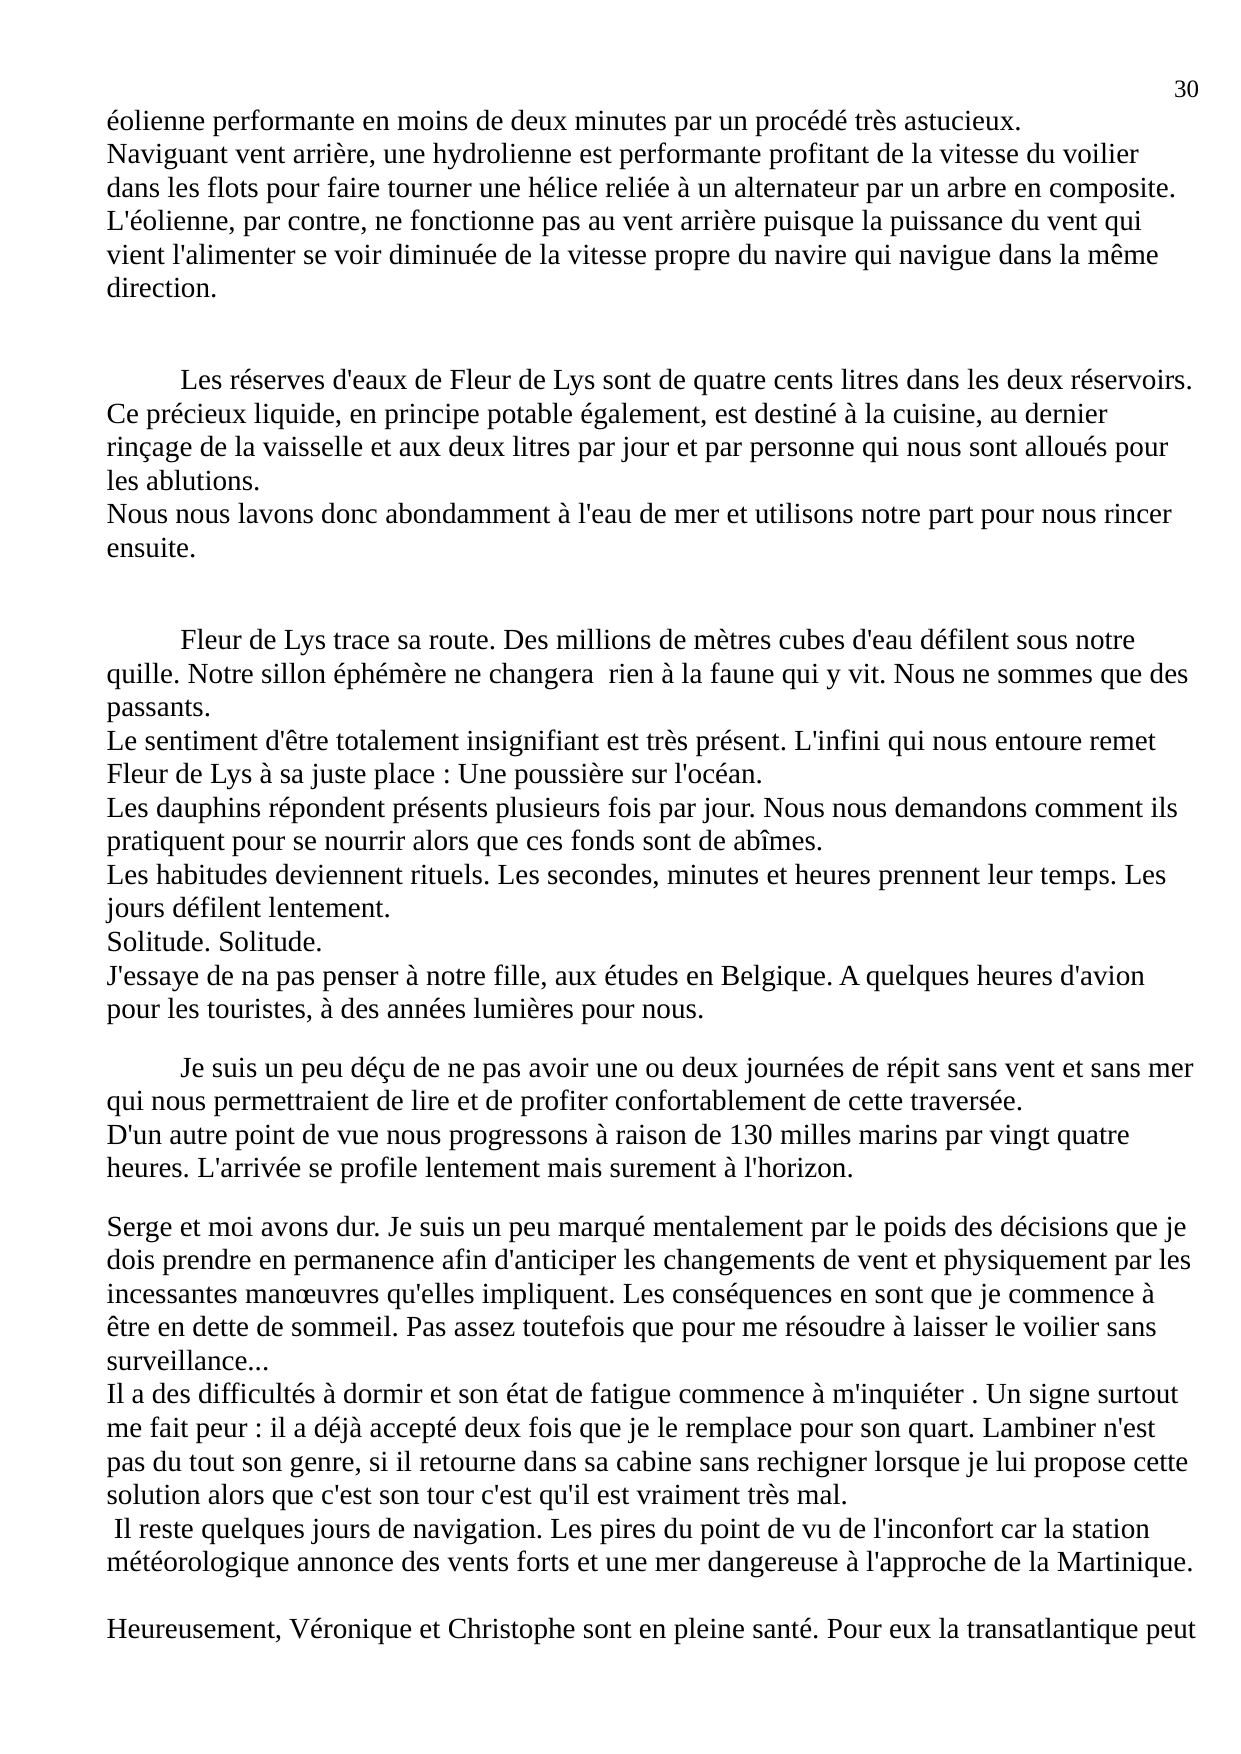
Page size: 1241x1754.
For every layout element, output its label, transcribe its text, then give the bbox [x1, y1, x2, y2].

text Je suis un peu déçu de ne pas avoir une ou deux journées de répit sans vent et sans mer qui nous permettraient de lire et de profiter confortablement de cette traversée. D'un autre point de vue nous progressons à raison de 130 milles marins par vingt quatre heures. L'arrivée se profile lentement mais surement à l'horizon. [106, 1050, 1199, 1184]
text Serge et moi avons dur. Je suis un peu marqué mentalement par le poids des décisions que je dois prendre en permanence afin d'anticiper les changements de vent et physiquement par les incessantes manœuvres qu'elles impliquent. Les conséquences en sont que je commence à être en dette de sommeil. Pas assez toutefois que pour me résoudre à laisser le voilier sans surveillance... Il a des difficultés à dormir et son état de fatigue commence à m'inquiéter . Un signe surtout me fait peur : il a déjà accepté deux fois que je le remplace pour son quart. Lambiner n'est pas du tout son genre, si il retourne dans sa cabine sans rechigner lorsque je lui propose cette solution alors que c'est son tour c'est qu'il est vraiment très mal. Il reste quelques jours de navigation. Les pires du point de vu de l'inconfort car la station météorologique annonce des vents forts et une mer dangereuse à l'approche de la Martinique. Heureusement, Véronique et Christophe sont en pleine santé. Pour eux la transatlantique peut [106, 1209, 1199, 1645]
text éolienne performante en moins de deux minutes par un procédé très astucieux. Naviguant vent arrière, une hydrolienne est performante profitant de la vitesse du voilier dans les flots pour faire tourner une hélice reliée à un alternateur par un arbre en composite. L'éolienne, par contre, ne fonctionne pas au vent arrière puisque la puissance du vent qui vient l'alimenter se voir diminuée de la vitesse propre du navire qui navigue dans la même direction. [106, 103, 1199, 304]
text Les réserves d'eaux de Fleur de Lys sont de quatre cents litres dans les deux réservoirs. Ce précieux liquide, en principe potable également, est destiné à la cuisine, au dernier rinçage de la vaisselle et aux deux litres par jour et par personne qui nous sont alloués pour les ablutions. Nous nous lavons donc abondamment à l'eau de mer et utilisons notre part pour nous rincer ensuite. [106, 329, 1199, 564]
text Fleur de Lys trace sa route. Des millions de mètres cubes d'eau défilent sous notre quille. Notre sillon éphémère ne changera rien à la faune qui y vit. Nous ne sommes que des passants. Le sentiment d'être totalement insignifiant est très présent. L'infini qui nous entoure remet Fleur de Lys à sa juste place : Une poussière sur l'océan. Les dauphins répondent présents plusieurs fois par jour. Nous nous demandons comment ils pratiquent pour se nourrir alors que ces fonds sont de abîmes. Les habitudes deviennent rituels. Les secondes, minutes et heures prennent leur temps. Les jours défilent lentement. Solitude. Solitude. J'essaye de na pas penser à notre fille, aux études en Belgique. A quelques heures d'avion pour les touristes, à des années lumières pour nous. [106, 589, 1199, 1025]
